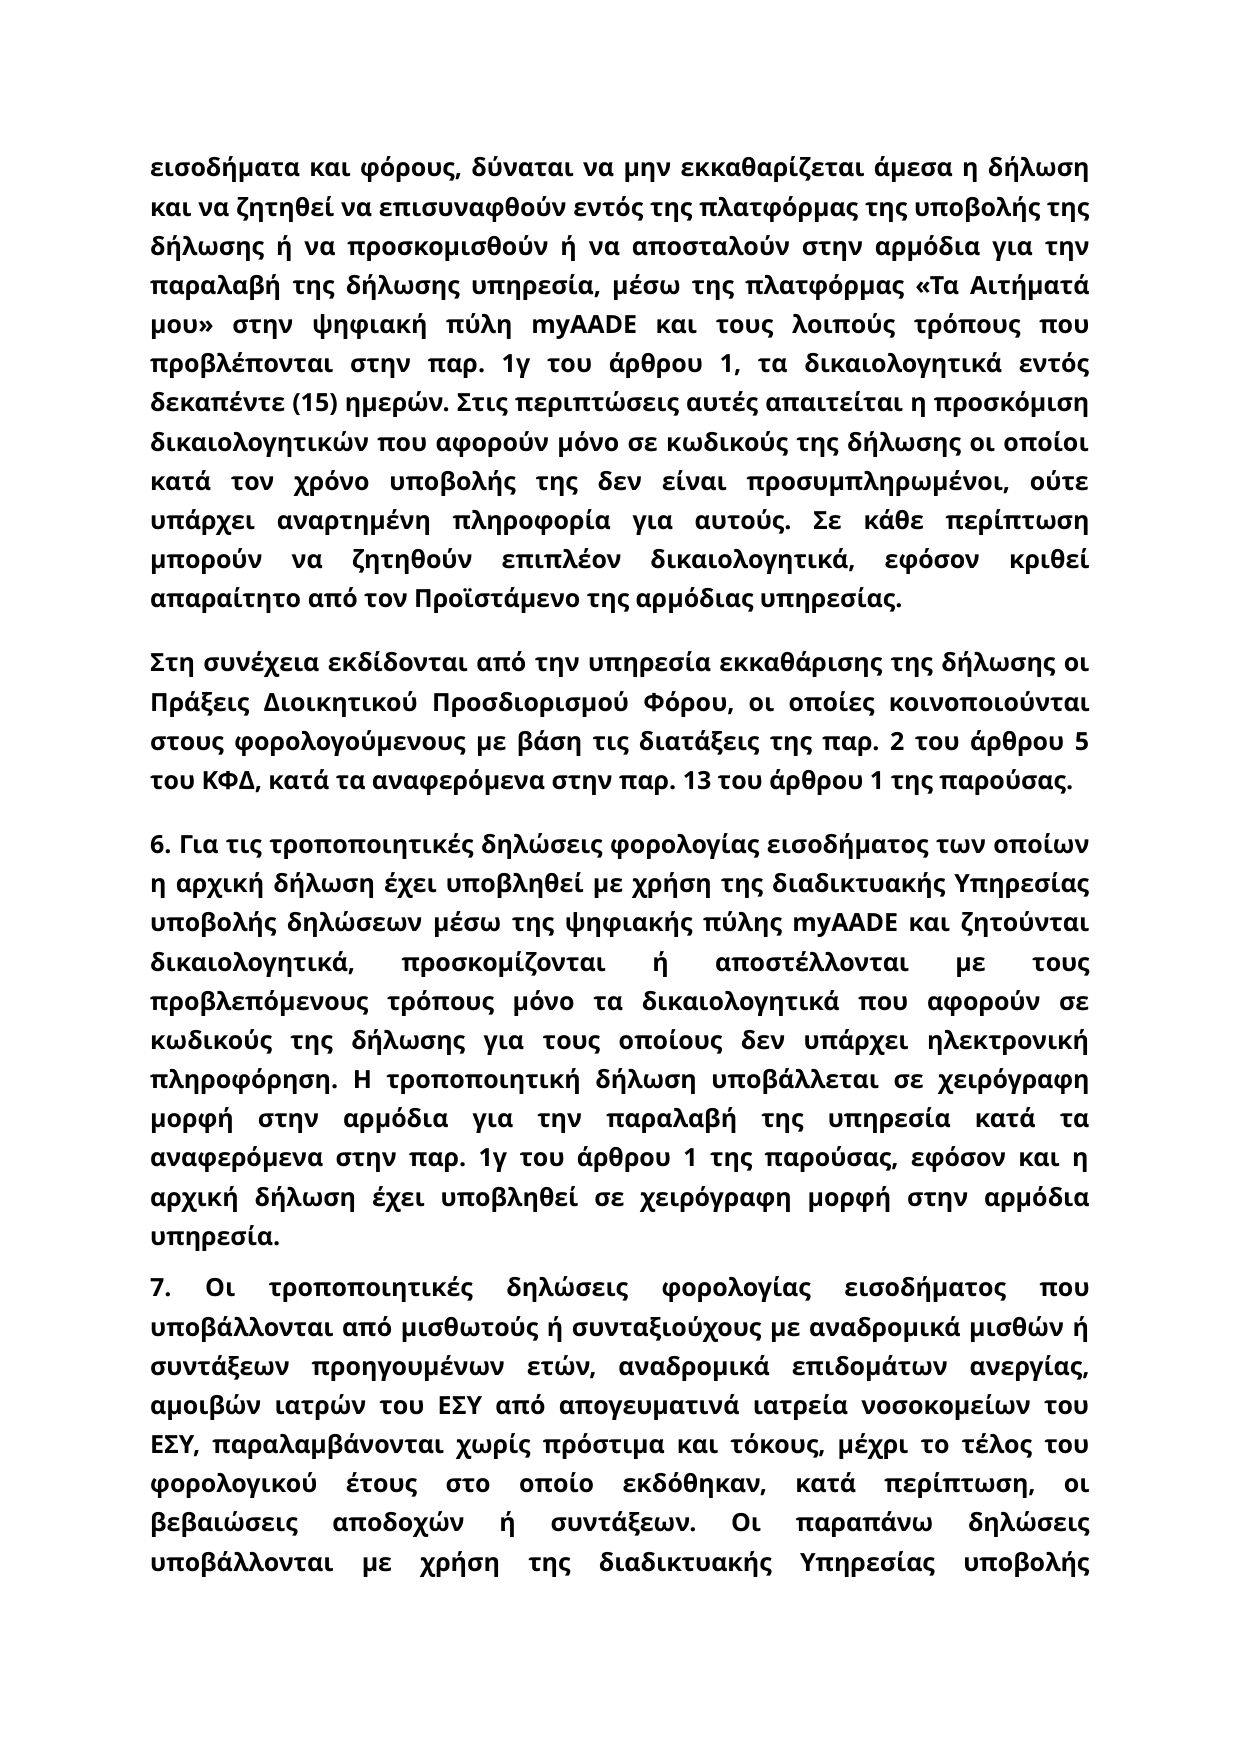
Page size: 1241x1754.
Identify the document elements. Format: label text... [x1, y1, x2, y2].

text 7. Οι τροποποιητικές δηλώσεις φορολογίας εισοδήματος που υποβάλλονται από μισθωτούς ή συνταξιούχους με αναδρομικά μισθών ή συντάξεων προηγουμένων ετών, αναδρομικά επιδομάτων ανεργίας, αμοιβών ιατρών του ΕΣΥ από απογευματινά ιατρεία νοσοκομείων του ΕΣΥ, παραλαμβάνονται χωρίς πρόστιμα και τόκους, μέχρι το τέλος του φορολογικού έτους στο οποίο εκδόθηκαν, κατά περίπτωση, οι βεβαιώσεις αποδοχών ή συντάξεων. Οι παραπάνω δηλώσεις υποβάλλονται με χρήση της διαδικτυακής Υπηρεσίας υποβολής [150, 1270, 1090, 1578]
text εισοδήματα και φόρους, δύναται να μην εκκαθαρίζεται άμεσα η δήλωση και να ζητηθεί να επισυναφθούν εντός της πλατφόρμας της υποβολής της δήλωσης ή να προσκομισθούν ή να αποσταλούν στην αρμόδια για την παραλαβή της δήλωσης υπηρεσία, μέσω της πλατφόρμας «Τα Αιτήματά μου» στην ψηφιακή πύλη myAADE και τους λοιπούς τρόπους που προβλέπονται στην παρ. 1γ του άρθρου 1, τα δικαιολογητικά εντός δεκαπέντε (15) ημερών. Στις περιπτώσεις αυτές απαιτείται η προσκόμιση δικαιολογητικών που αφορούν μόνο σε κωδικούς της δήλωσης οι οποίοι κατά τον χρόνο υποβολής της δεν είναι προσυμπληρωμένοι, ούτε υπάρχει αναρτημένη πληροφορία για αυτούς. Σε κάθε περίπτωση μπορούν να ζητηθούν επιπλέον δικαιολογητικά, εφόσον κριθεί απαραίτητο από τον Προϊστάμενο της αρμόδιας υπηρεσίας. [150, 150, 1090, 615]
text Στη συνέχεια εκδίδονται από την υπηρεσία εκκαθάρισης της δήλωσης οι Πράξεις Διοικητικού Προσδιορισμού Φόρου, οι οποίες κοινοποιούνται στους φορολογούμενους με βάση τις διατάξεις της παρ. 2 του άρθρου 5 του ΚΦΔ, κατά τα αναφερόμενα στην παρ. 13 του άρθρου 1 της παρούσας. [150, 645, 1090, 797]
text 6. Για τις τροποποιητικές δηλώσεις φορολογίας εισοδήματος των οποίων η αρχική δήλωση έχει υποβληθεί με χρήση της διαδικτυακής Υπηρεσίας υποβολής δηλώσεων μέσω της ψηφιακής πύλης myAADE και ζητούνται δικαιολογητικά, προσκομίζονται ή αποστέλλονται με τους προβλεπόμενους τρόπους μόνο τα δικαιολογητικά που αφορούν σε κωδικούς της δήλωσης για τους οποίους δεν υπάρχει ηλεκτρονική πληροφόρηση. Η τροποποιητική δήλωση υποβάλλεται σε χειρόγραφη μορφή στην αρμόδια για την παραλαβή της υπηρεσία κατά τα αναφερόμενα στην παρ. 1γ του άρθρου 1 της παρούσας, εφόσον και η αρχική δήλωση έχει υποβληθεί σε χειρόγραφη μορφή στην αρμόδια υπηρεσία. [150, 827, 1090, 1252]
